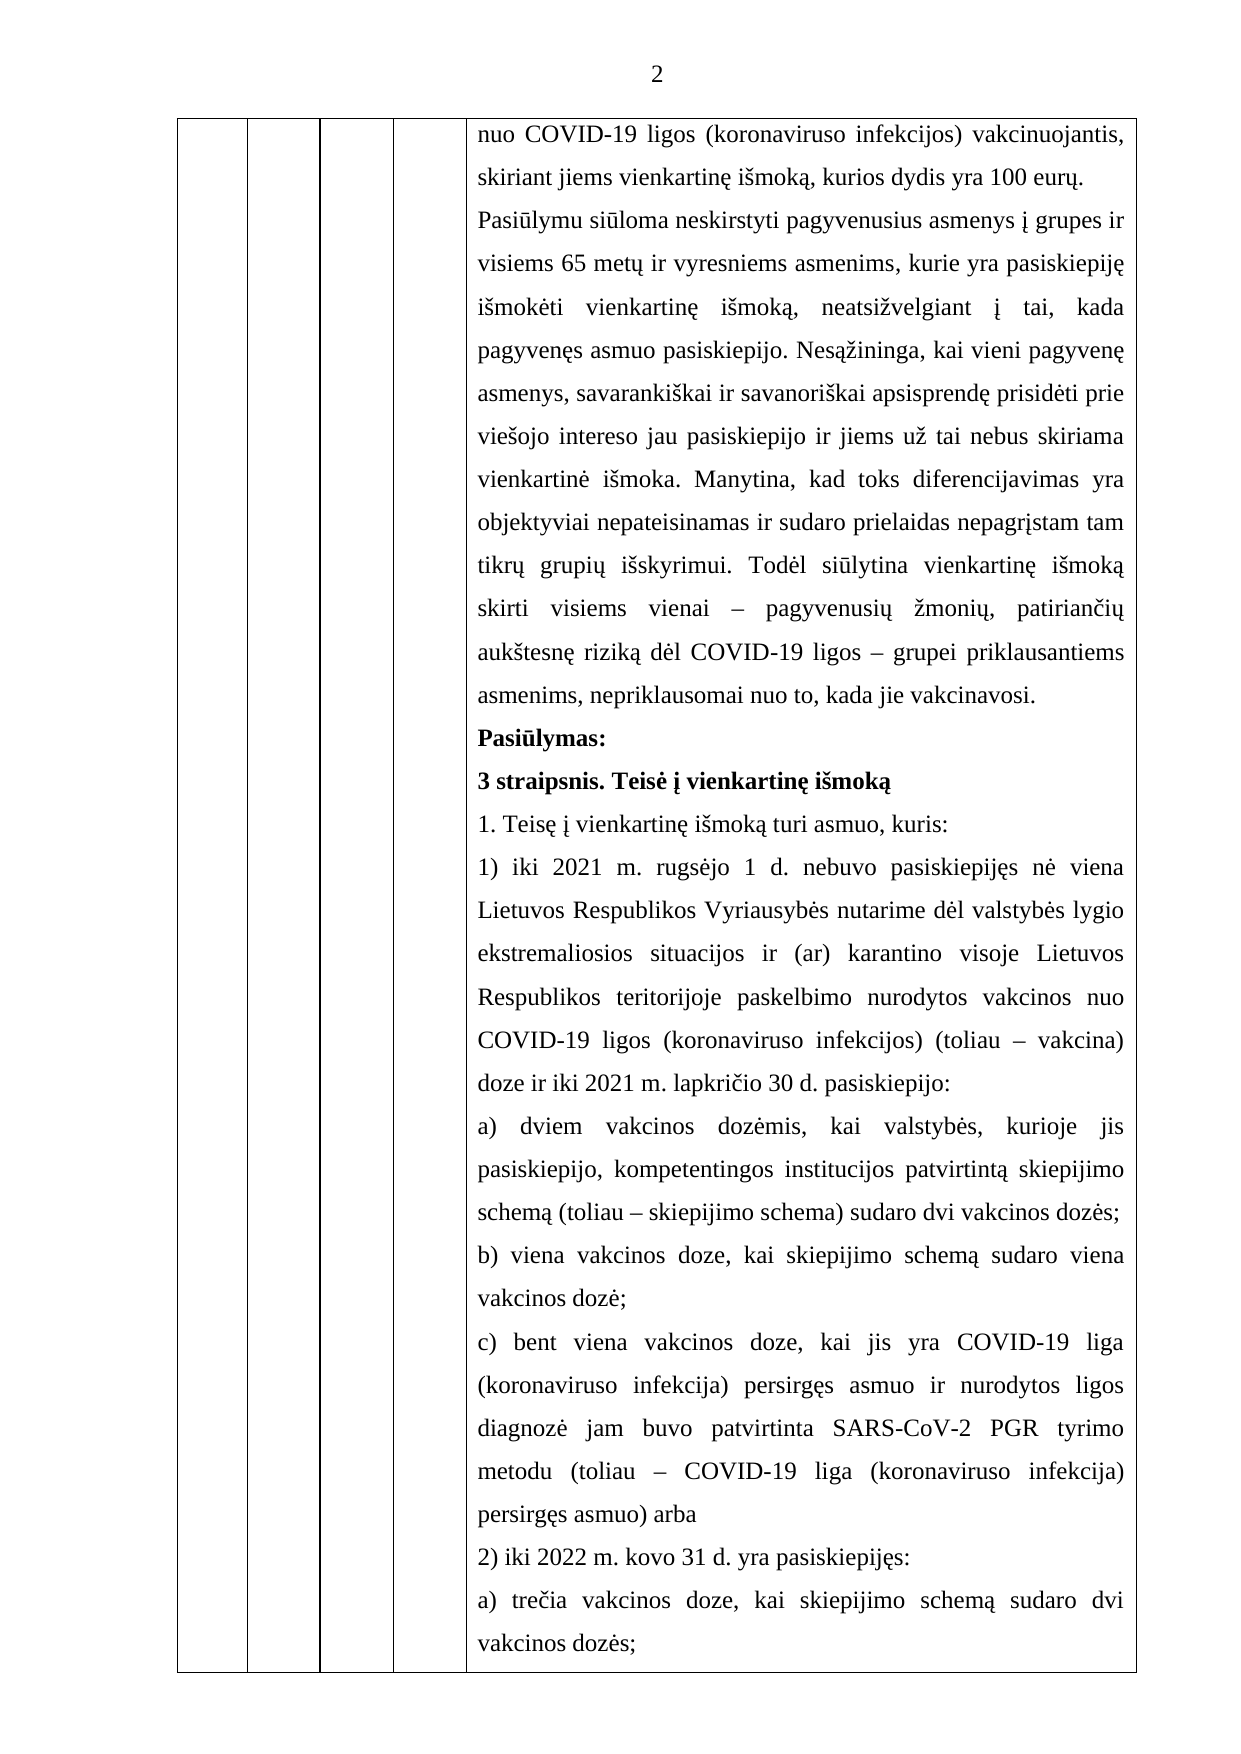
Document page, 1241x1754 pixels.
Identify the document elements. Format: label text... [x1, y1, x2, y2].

table_cell [394, 119, 466, 1672]
table_cell [178, 119, 247, 1672]
table_cell [321, 119, 393, 1672]
table_cell nuo COVID-19 ligos (koronaviruso infekcijos) vakcinuojantis, skiriant jiems vienkartinę išmoką, kurios dydis yra 100 eurų. Pasiūlymu siūloma neskirstyti pagyvenusius asmenys į grupes ir visiems 65 metų ir vyresniems asmenims, kurie yra pasiskiepiję išmokėti vienkartinę išmoką, neatsižvelgiant į tai, kada pagyvenęs asmuo pasiskiepijo. Nesąžininga, kai vieni pagyvenę asmenys, savarankiškai ir savanoriškai apsisprendę prisidėti prie viešojo intereso jau pasiskiepijo ir jiems už tai nebus skiriama vienkartinė išmoka. Manytina, kad toks diferencijavimas yra objektyviai nepateisinamas ir sudaro prielaidas nepagrįstam tam tikrų grupių išskyrimui. Todėl siūlytina vienkartinę išmoką skirti visiems vienai – pagyvenusių žmonių, patiriančių aukštesnę riziką dėl COVID-19 ligos – grupei priklausantiems asmenims, nepriklausomai nuo to, kada jie vakcinavosi. Pasiūlymas: 3 straipsnis. Teisė į vienkartinę išmoką 1. Teisę į vienkartinę išmoką turi asmuo, kuris: 1) iki 2021 m. rugsėjo 1 d. nebuvo pasiskiepijęs nė viena Lietuvos Respublikos Vyriausybės nutarime dėl valstybės lygio ekstremaliosios situacijos ir (ar) karantino visoje Lietuvos Respublikos teritorijoje paskelbimo nurodytos vakcinos nuo COVID-19 ligos (koronaviruso infekcijos) (toliau – vakcina) doze ir iki 2021 m. lapkričio 30 d. pasiskiepijo: a) dviem vakcinos dozėmis, kai valstybės, kurioje jis pasiskiepijo, kompetentingos institucijos patvirtintą skiepijimo schemą (toliau – skiepijimo schema) sudaro dvi vakcinos dozės; b) viena vakcinos doze, kai skiepijimo schemą sudaro viena vakcinos dozė; c) bent viena vakcinos doze, kai jis yra COVID-19 liga (koronaviruso infekcija) persirgęs asmuo ir nurodytos ligos diagnozė jam buvo patvirtinta SARS-CoV-2 PGR tyrimo metodu (toliau – COVID-19 liga (koronaviruso infekcija) persirgęs asmuo) arba 2) iki 2022 m. kovo 31 d. yra pasiskiepijęs: a) trečia vakcinos doze, kai skiepijimo schemą sudaro dvi vakcinos dozės; [467, 119, 1136, 1672]
table_cell [248, 119, 319, 1672]
